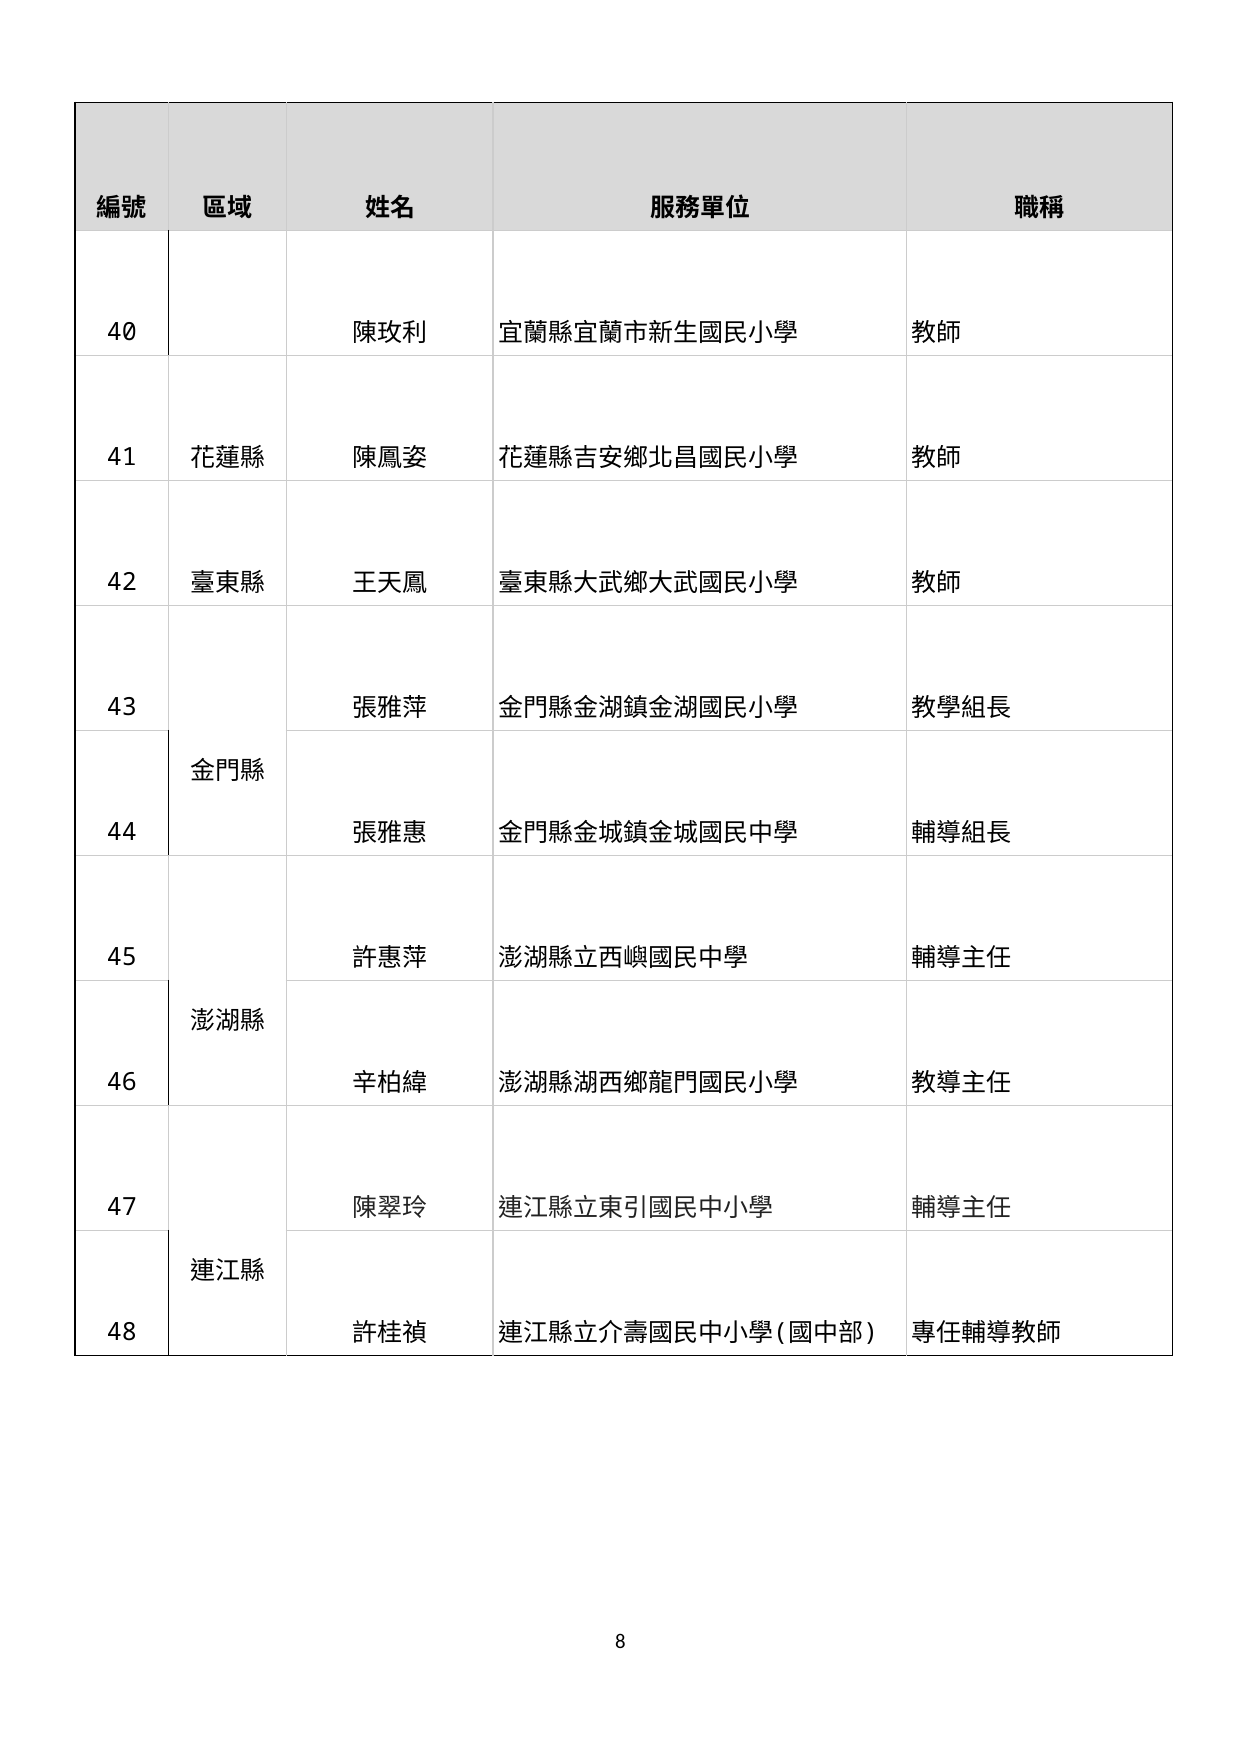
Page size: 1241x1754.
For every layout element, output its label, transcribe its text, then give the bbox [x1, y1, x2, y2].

table_cell 金門縣金城鎮金城國民中學 [494, 731, 906, 855]
table_cell 臺東縣大武鄉大武國民小學 [494, 481, 906, 605]
table_cell 43 [76, 606, 168, 730]
table_cell 教師 [907, 481, 1172, 605]
table_cell 張雅惠 [287, 731, 492, 855]
table_cell 臺東縣 [169, 481, 286, 605]
table_cell 44 [76, 731, 168, 855]
table_cell 連江縣立介壽國民中小學(國中部) [494, 1231, 906, 1355]
table_header 職稱 [907, 103, 1172, 230]
table_cell 許惠萍 [287, 856, 492, 980]
table_cell 教師 [907, 356, 1172, 480]
table_cell 花蓮縣 [169, 356, 286, 480]
table_cell 45 [76, 856, 168, 980]
table_cell 教師 [907, 231, 1172, 355]
table_header 服務單位 [494, 103, 906, 230]
table_cell 48 [76, 1231, 168, 1355]
table_cell 張雅萍 [287, 606, 492, 730]
table_cell 教導主任 [907, 981, 1172, 1105]
table_cell 教學組長 [907, 606, 1172, 730]
table_cell 陳鳳姿 [287, 356, 492, 480]
table_cell 陳翠玲 [287, 1106, 492, 1230]
table_cell [169, 231, 286, 355]
table_cell 澎湖縣 [169, 856, 286, 1105]
table_cell 金門縣 [169, 606, 286, 855]
table_cell 王天鳳 [287, 481, 492, 605]
table_cell 金門縣金湖鎮金湖國民小學 [494, 606, 906, 730]
table_cell 辛柏緯 [287, 981, 492, 1105]
table_cell 澎湖縣湖西鄉龍門國民小學 [494, 981, 906, 1105]
table_cell 澎湖縣立西嶼國民中學 [494, 856, 906, 980]
table_cell 41 [76, 356, 168, 480]
table_cell 許桂禎 [287, 1231, 492, 1355]
table_cell 陳玫利 [287, 231, 492, 355]
table_cell 47 [76, 1106, 168, 1230]
table_cell 連江縣 [169, 1106, 286, 1355]
table_cell 46 [76, 981, 168, 1105]
table_cell 宜蘭縣宜蘭市新生國民小學 [494, 231, 906, 355]
table_cell 40 [76, 231, 168, 355]
table_header 編號 [76, 103, 168, 230]
table_header 姓名 [287, 103, 492, 230]
table_cell 專任輔導教師 [907, 1231, 1172, 1355]
table_cell 輔導主任 [907, 1106, 1172, 1230]
table_cell 輔導主任 [907, 856, 1172, 980]
table_cell 連江縣立東引國民中小學 [494, 1106, 906, 1230]
table_cell 輔導組長 [907, 731, 1172, 855]
table_cell 42 [76, 481, 168, 605]
table_header 區域 [169, 103, 286, 230]
table_cell 花蓮縣吉安鄉北昌國民小學 [494, 356, 906, 480]
